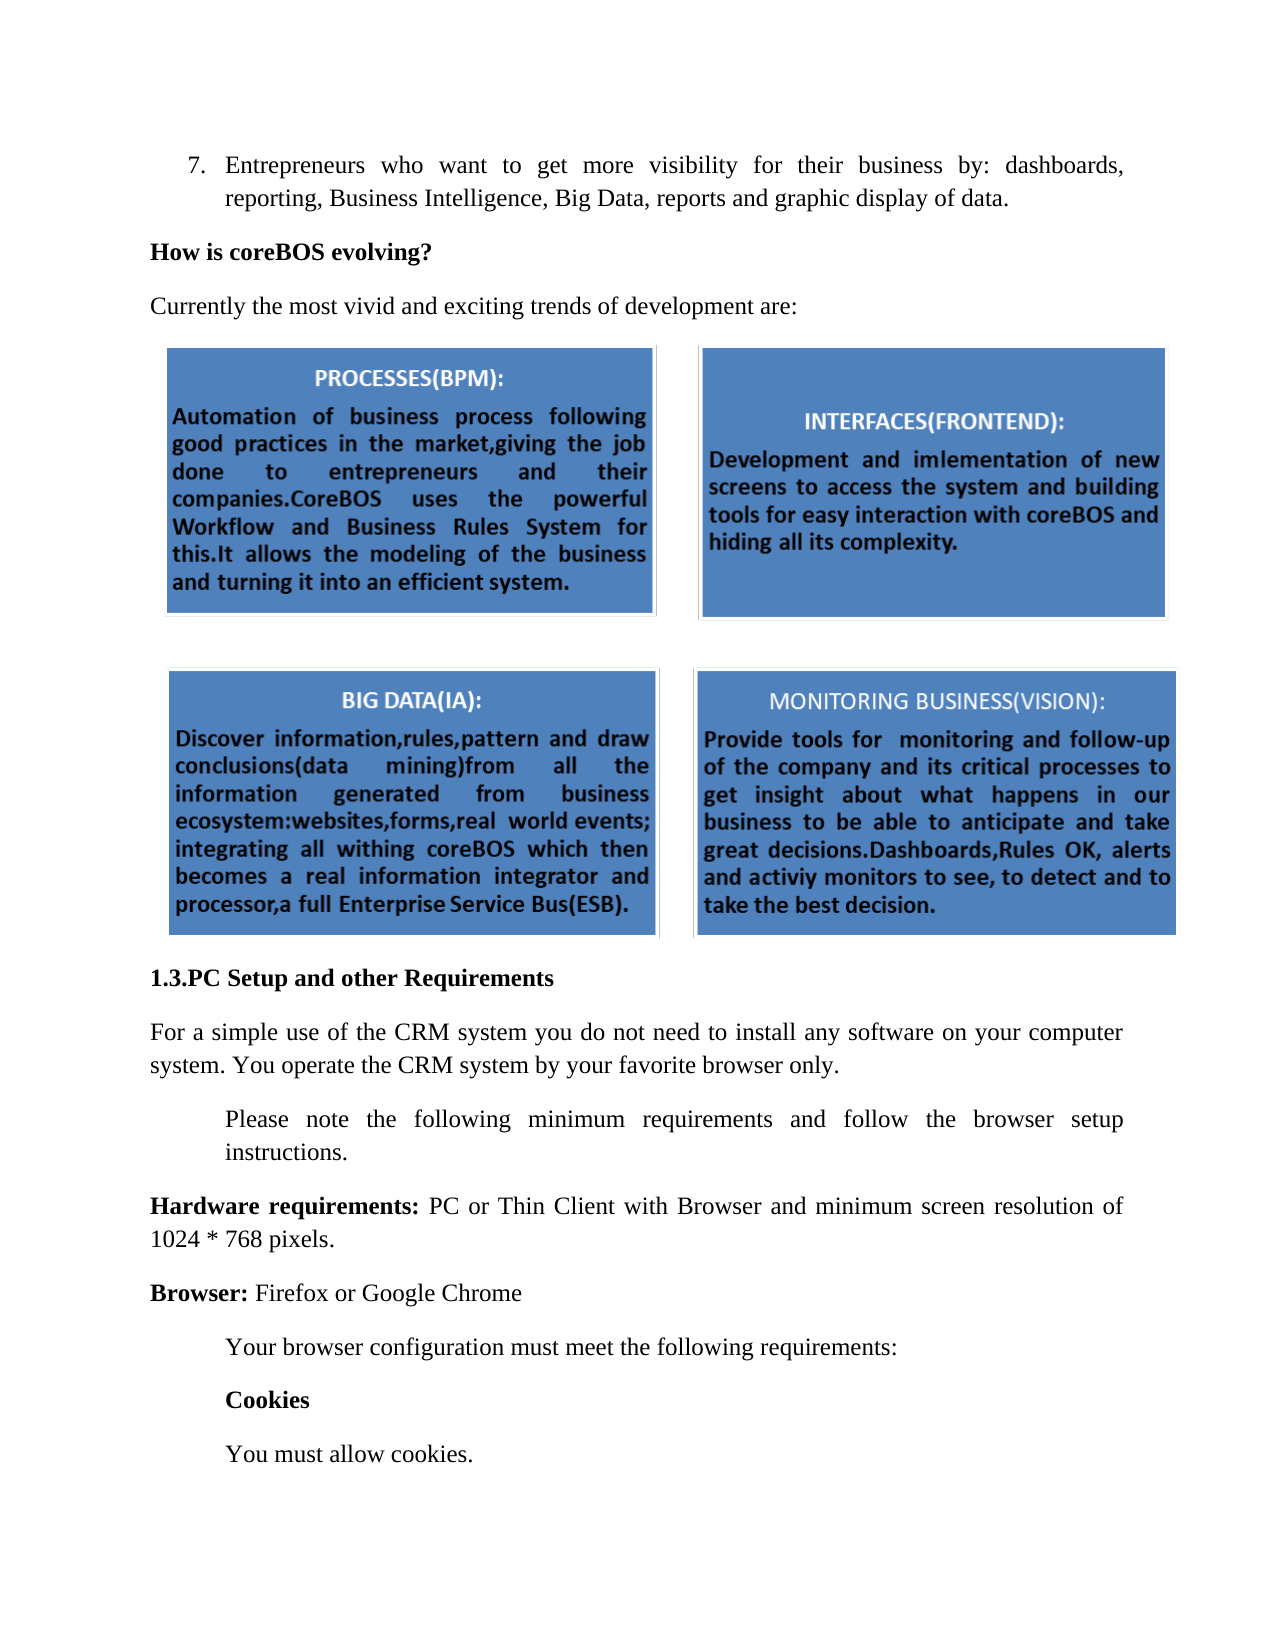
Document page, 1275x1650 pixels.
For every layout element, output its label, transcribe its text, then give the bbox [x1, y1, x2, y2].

list Entrepreneurs who want to get more visibility for their business by: dashboards, reporting, Business Intelligence, Big Data, reports and graphic display of data. [187, 150, 1125, 212]
text 1.3.PC Setup and other Requirements [150, 963, 1125, 992]
text Browser: Firefox or Google Chrome [150, 1278, 1125, 1307]
text Cookies [225, 1386, 1125, 1414]
text For a simple use of the CRM system you do not need to install any software on your computer system. You operate the CRM system by your favorite browser only. [150, 1017, 1125, 1079]
text Please note the following minimum requirements and follow the browser setup instructions. [225, 1104, 1125, 1166]
text You must allow cookies. [225, 1439, 1125, 1468]
text Your browser configuration must meet the following requirements: [150, 1332, 1125, 1361]
text How is coreBOS evolving? [150, 237, 1125, 266]
text Currently the most vivid and exciting trends of development are: [150, 291, 1125, 319]
text Hardware requirements: PC or Thin Client with Browser and minimum screen resolution of 1024 * 768 pixels. [150, 1191, 1125, 1253]
picture [173, 344, 1162, 939]
